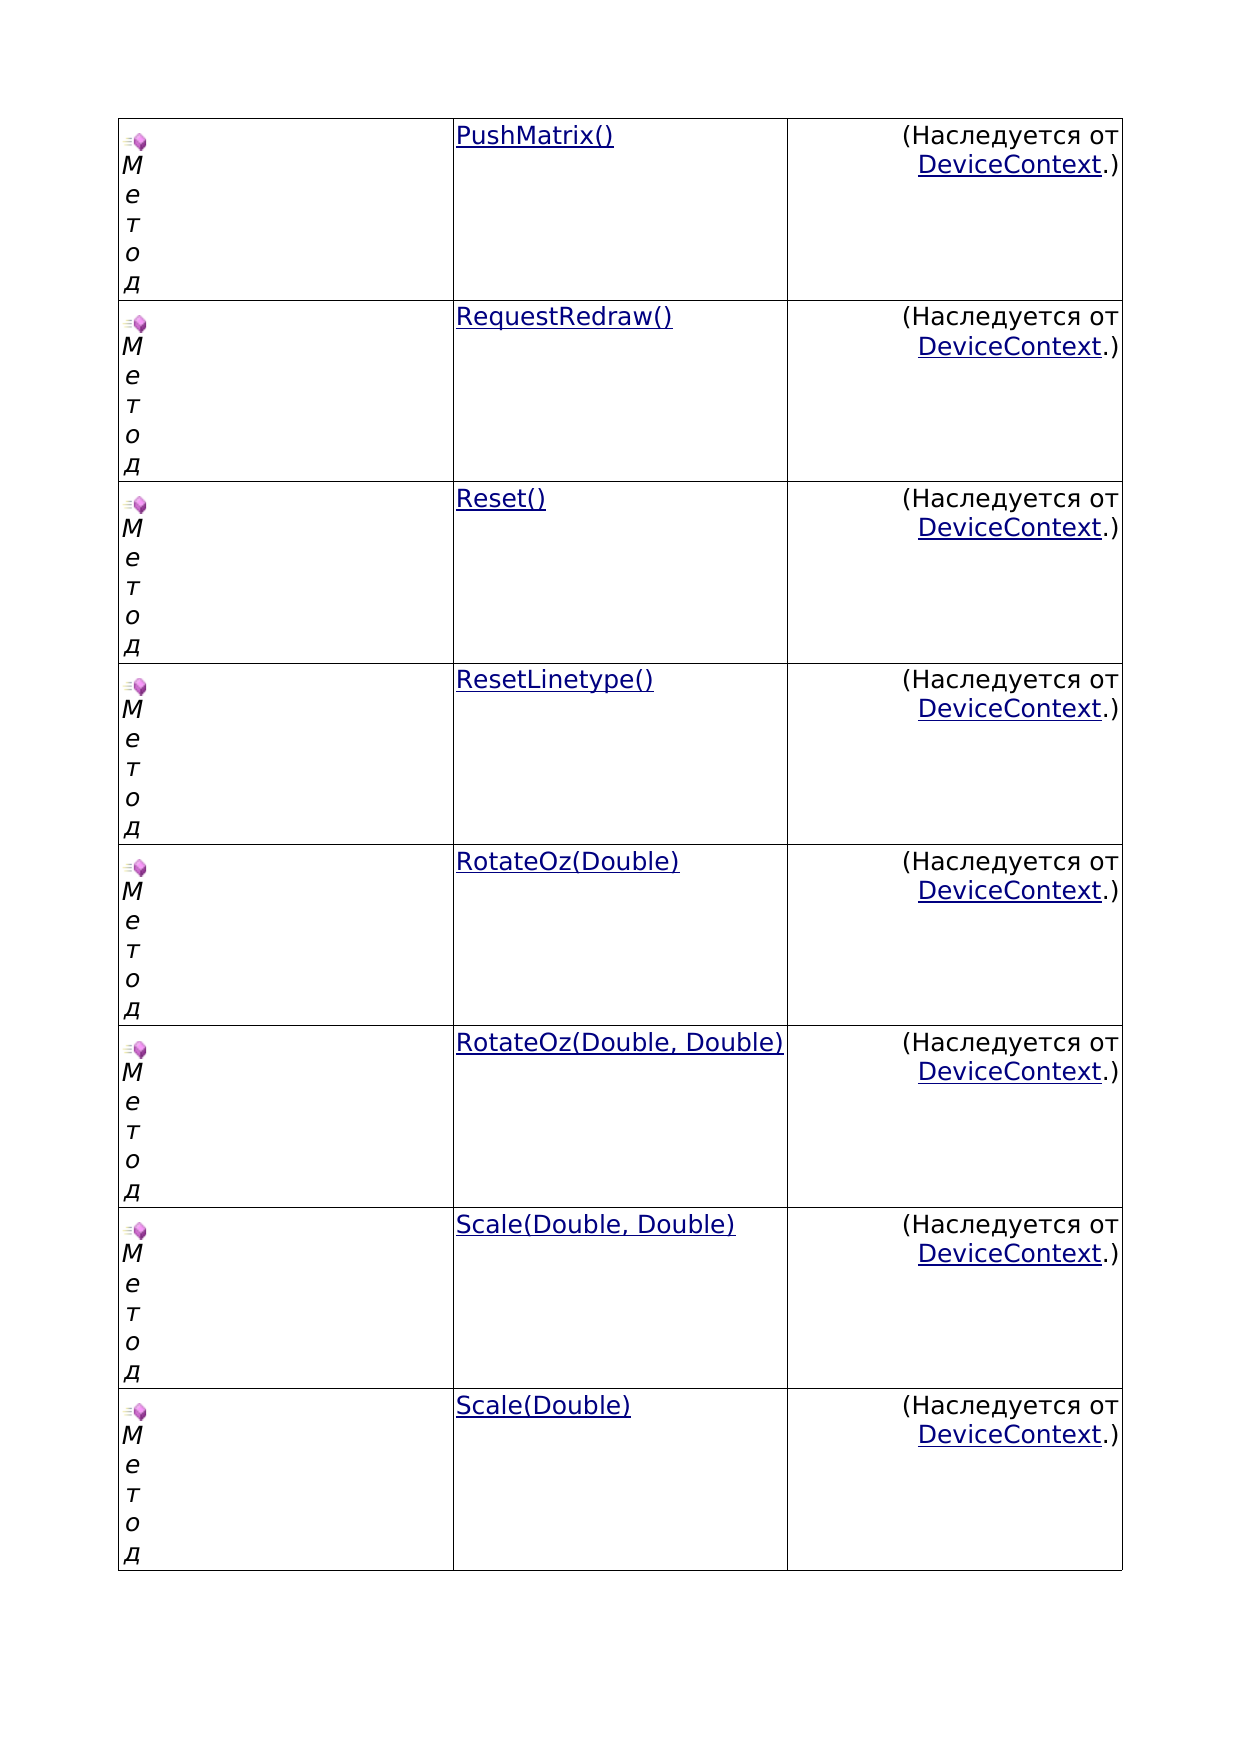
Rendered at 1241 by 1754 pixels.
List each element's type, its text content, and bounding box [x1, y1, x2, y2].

picture [121, 678, 147, 696]
table_cell RequestRedraw() [454, 301, 787, 481]
table_cell [119, 119, 453, 299]
table_cell (Наследуется от DeviceContext.) [788, 482, 1122, 662]
table_cell (Наследуется от DeviceContext.) [788, 119, 1122, 299]
table_cell RotateOz(Double, Double) [454, 1026, 787, 1207]
table_cell [119, 845, 453, 1025]
table_cell (Наследуется от DeviceContext.) [788, 664, 1122, 844]
table_cell (Наследуется от DeviceContext.) [788, 845, 1122, 1025]
table_cell Scale(Double) [454, 1389, 787, 1570]
picture [121, 1403, 147, 1421]
table_cell (Наследуется от DeviceContext.) [788, 301, 1122, 481]
picture [121, 859, 147, 877]
table_cell [119, 482, 453, 662]
table_cell (Наследуется от DeviceContext.) [788, 1208, 1122, 1388]
picture [121, 315, 147, 333]
table_cell Scale(Double, Double) [454, 1208, 787, 1388]
picture [121, 1041, 147, 1059]
table_cell [119, 301, 453, 481]
table_cell RotateOz(Double) [454, 845, 787, 1025]
table_cell [119, 1389, 453, 1570]
table_cell [119, 1208, 453, 1388]
table_cell [119, 1026, 453, 1207]
picture [121, 1222, 147, 1240]
table_cell (Наследуется от DeviceContext.) [788, 1026, 1122, 1207]
table_cell ResetLinetype() [454, 664, 787, 844]
picture [121, 496, 147, 514]
picture [121, 133, 147, 151]
table_cell PushMatrix() [454, 119, 787, 299]
table_cell Reset() [454, 482, 787, 662]
table_cell [119, 664, 453, 844]
table_cell (Наследуется от DeviceContext.) [788, 1389, 1122, 1570]
